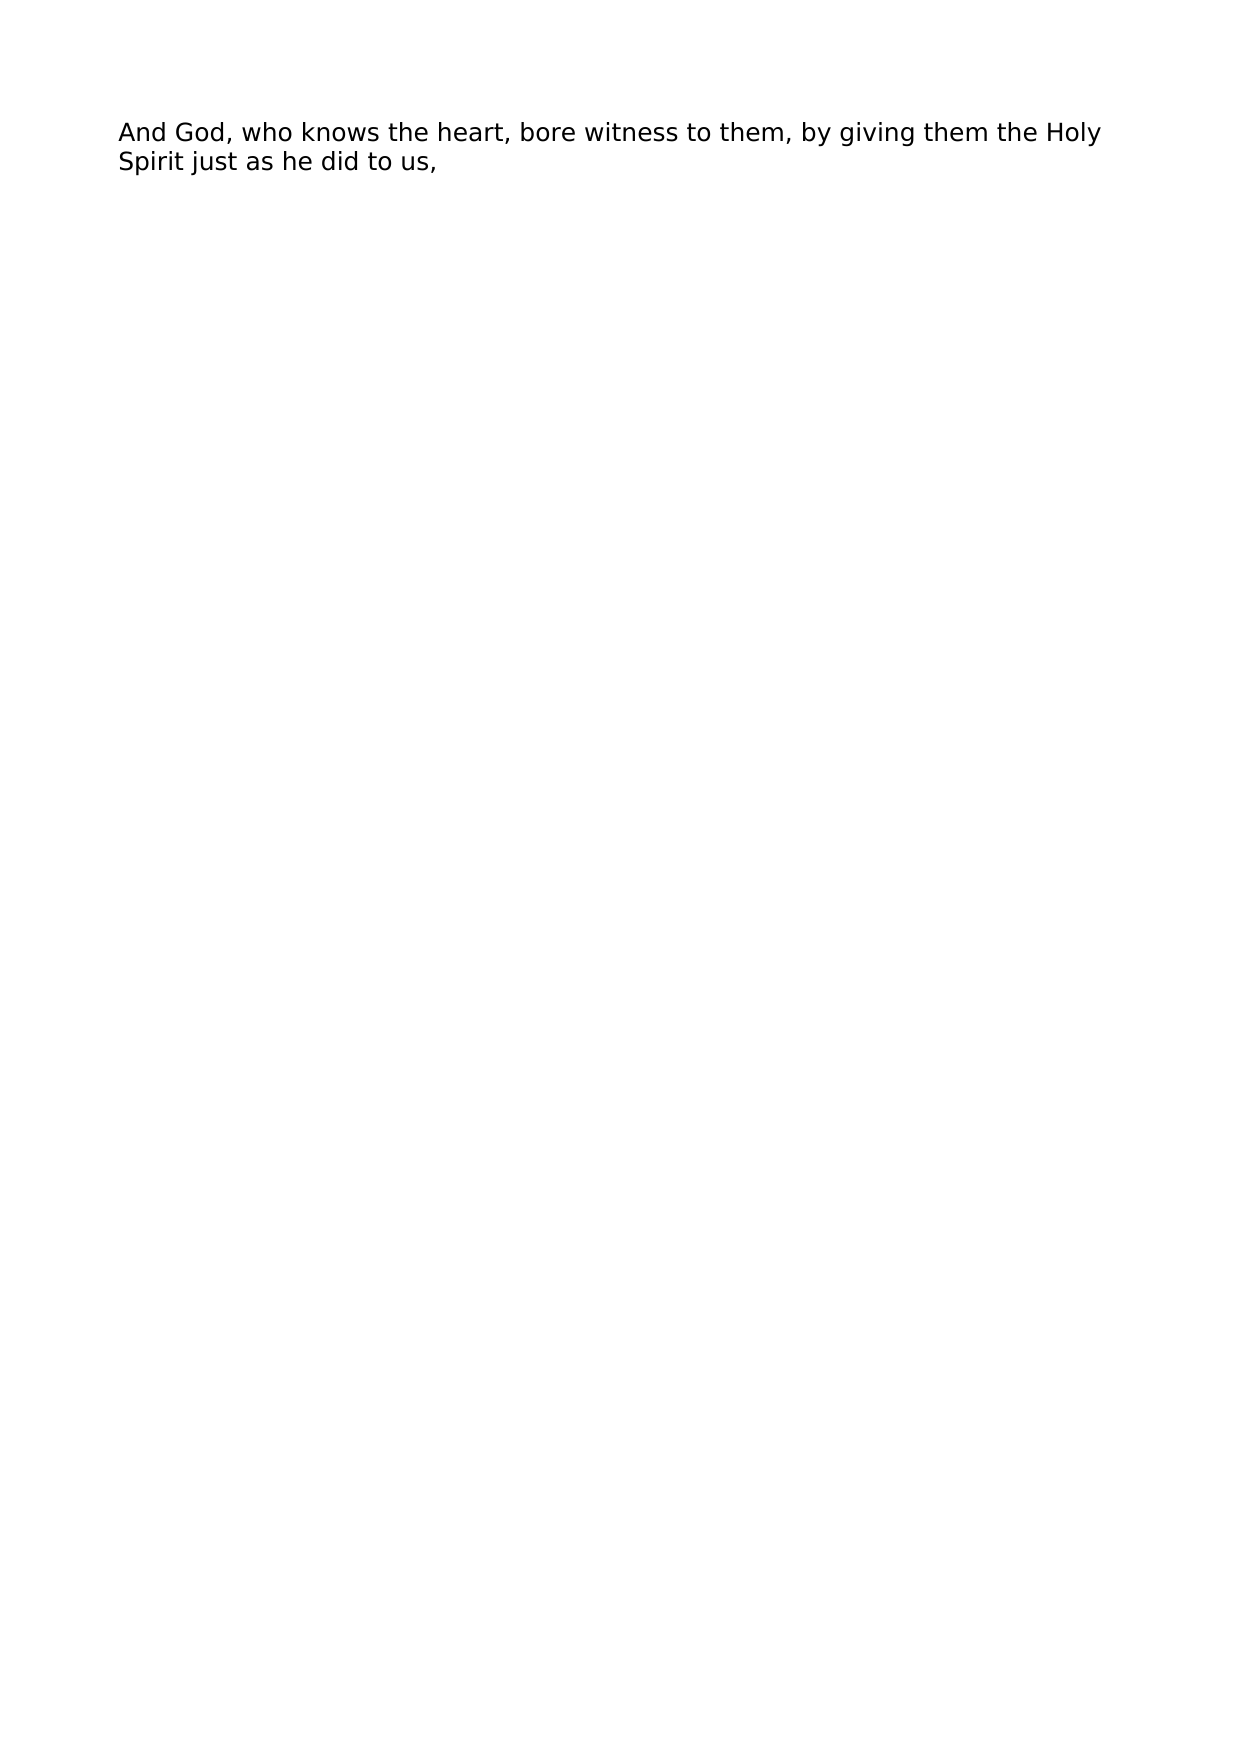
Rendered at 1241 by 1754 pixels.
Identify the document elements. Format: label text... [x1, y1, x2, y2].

text And God, who knows the heart, bore witness to them, by giving them the Holy Spirit just as he did to us, [118, 118, 1122, 176]
